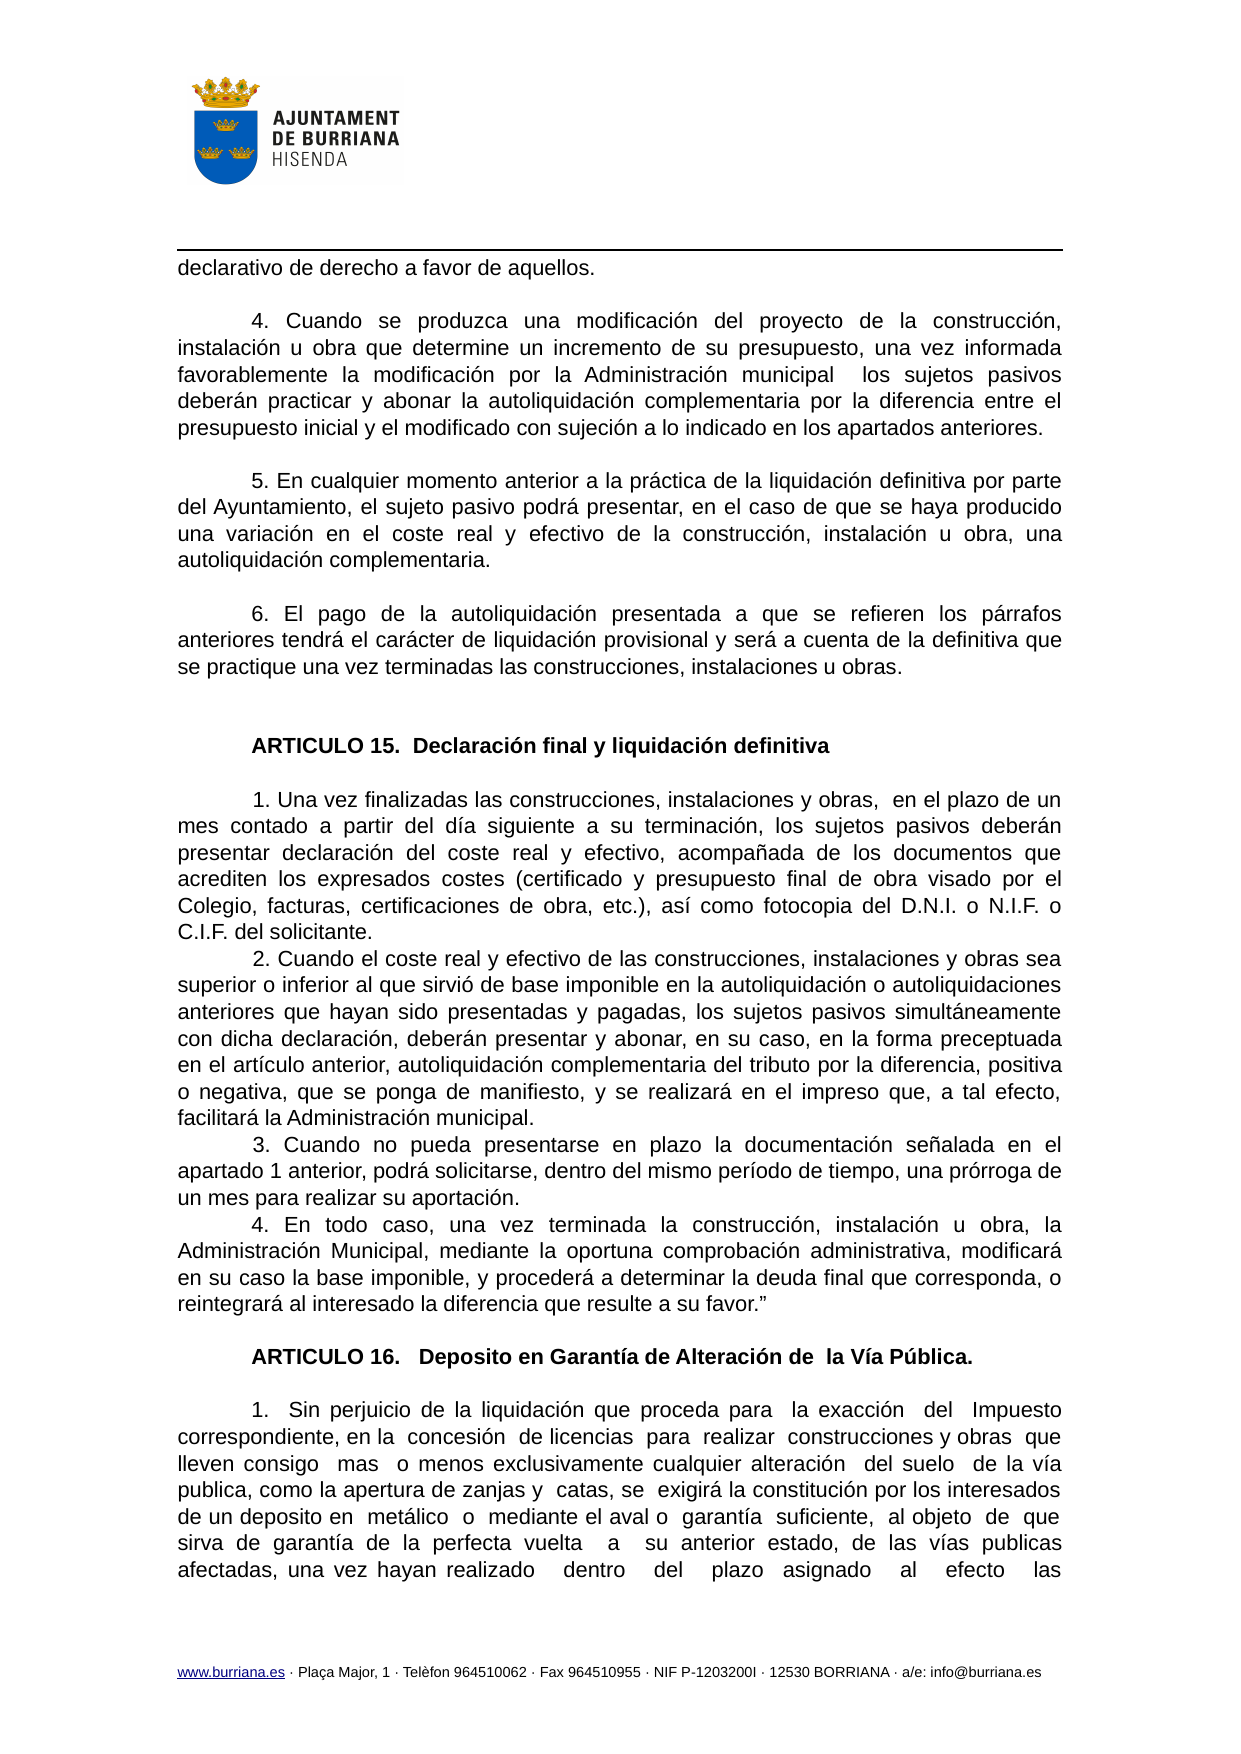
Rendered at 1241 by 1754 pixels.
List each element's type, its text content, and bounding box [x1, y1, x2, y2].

text 6. El pago de la autoliquidación presentada a que se refieren los párrafos anteriores tendrá el carácter de liquidación provisional y será a cuenta de la definitiva que se practique una vez terminadas las construcciones, instalaciones u obras. [177, 600, 1063, 679]
text ARTICULO 15. Declaración final y liquidación definitiva [177, 733, 1063, 759]
text 1. Una vez finalizadas las construcciones, instalaciones y obras, en el plazo de un mes contado a partir del día siguiente a su terminación, los sujetos pasivos deberán presentar declaración del coste real y efectivo, acompañada de los documentos que acrediten los expresados costes (certificado y presupuesto final de obra visado por el Colegio, facturas, certificaciones de obra, etc.), así como fotocopia del D.N.I. o N.I.F. o C.I.F. del solicitante. [177, 786, 1063, 945]
text 5. En cualquier momento anterior a la práctica de la liquidación definitiva por parte del Ayuntamiento, el sujeto pasivo podrá presentar, en el caso de que se haya producido una variación en el coste real y efectivo de la construcción, instalación u obra, una autoliquidación complementaria. [177, 467, 1063, 573]
text 4. Cuando se produzca una modificación del proyecto de la construcción, instalación u obra que determine un incremento de su presupuesto, una vez informada favorablemente la modificación por la Administración municipal los sujetos pasivos deberán practicar y abonar la autoliquidación complementaria por la diferencia entre el presupuesto inicial y el modificado con sujeción a lo indicado en los apartados anteriores. [177, 308, 1063, 440]
text declarativo de derecho a favor de aquellos. [177, 254, 1063, 281]
text ARTICULO 16. Deposito en Garantía de Alteración de la Vía Pública. [177, 1343, 1063, 1370]
text 1. Sin perjuicio de la liquidación que proceda para la exacción del Impuesto correspondiente, en la concesión de licencias para realizar construcciones y obras que lleven consigo mas o menos exclusivamente cualquier alteración del suelo de la vía publica, como la apertura de zanjas y catas, se exigirá la constitución por los interesados de un deposito en metálico o mediante el aval o garantía suficiente, al objeto de que sirva de garantía de la perfecta vuelta a su anterior estado, de las vías publicas afectadas, una vez hayan realizado dentro del plazo asignado al efecto las [177, 1397, 1063, 1583]
picture [187, 76, 404, 185]
text 2. Cuando el coste real y efectivo de las construcciones, instalaciones y obras sea superior o inferior al que sirvió de base imponible en la autoliquidación o autoliquidaciones anteriores que hayan sido presentadas y pagadas, los sujetos pasivos simultáneamente con dicha declaración, deberán presentar y abonar, en su caso, en la forma preceptuada en el artículo anterior, autoliquidación complementaria del tributo por la diferencia, positiva o negativa, que se ponga de manifiesto, y se realizará en el impreso que, a tal efecto, facilitará la Administración municipal. [177, 945, 1063, 1131]
text 4. En todo caso, una vez terminada la construcción, instalación u obra, la Administración Municipal, mediante la oportuna comprobación administrativa, modificará en su caso la base imponible, y procederá a determinar la deuda final que corresponda, o reintegrará al interesado la diferencia que resulte a su favor.” [177, 1211, 1063, 1317]
text 3. Cuando no pueda presentarse en plazo la documentación señalada en el apartado 1 anterior, podrá solicitarse, dentro del mismo período de tiempo, una prórroga de un mes para realizar su aportación. [177, 1131, 1063, 1211]
